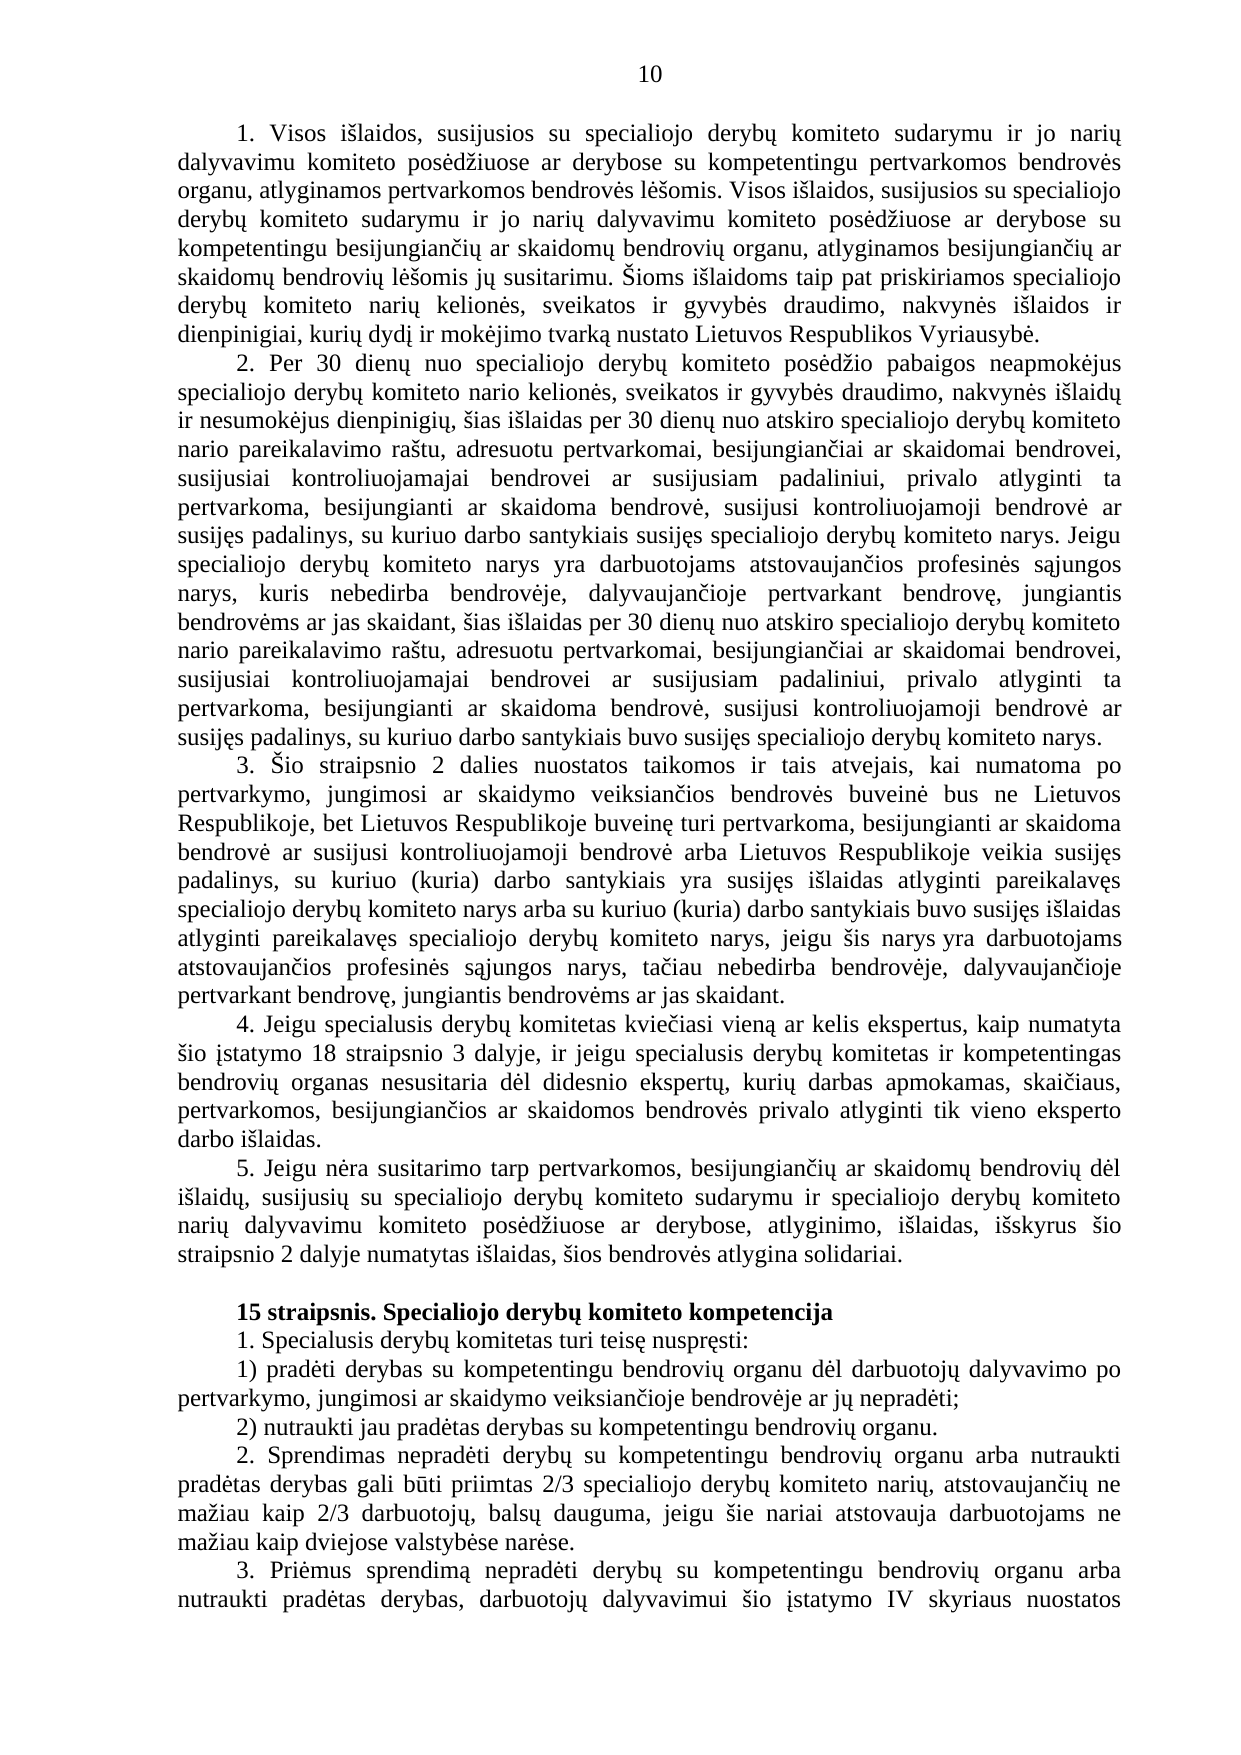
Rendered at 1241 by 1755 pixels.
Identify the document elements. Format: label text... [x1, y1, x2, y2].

text 4. Jeigu specialusis derybų komitetas kviečiasi vieną ar kelis ekspertus, kaip numatyta šio įstatymo 18 straipsnio 3 dalyje, ir jeigu specialusis derybų komitetas ir kompetentingas bendrovių organas nesusitaria dėl didesnio ekspertų, kurių darbas apmokamas, skaičiaus, pertvarkomos, besijungiančios ar skaidomos bendrovės privalo atlyginti tik vieno eksperto darbo išlaidas. [177, 1009, 1122, 1153]
text 1) pradėti derybas su kompetentingu bendrovių organu dėl darbuotojų dalyvavimo po pertvarkymo, jungimosi ar skaidymo veiksiančioje bendrovėje ar jų nepradėti; [177, 1354, 1122, 1412]
text 2) nutraukti jau pradėtas derybas su kompetentingu bendrovių organu. [177, 1412, 1122, 1441]
text 5. Jeigu nėra susitarimo tarp pertvarkomos, besijungiančių ar skaidomų bendrovių dėl išlaidų, susijusių su specialiojo derybų komiteto sudarymu ir specialiojo derybų komiteto narių dalyvavimu komiteto posėdžiuose ar derybose, atlyginimo, išlaidas, išskyrus šio straipsnio 2 dalyje numatytas išlaidas, šios bendrovės atlygina solidariai. [177, 1153, 1122, 1268]
text 15 straipsnis. Specialiojo derybų komiteto kompetencija [177, 1297, 1122, 1326]
text 3. Priėmus sprendimą nepradėti derybų su kompetentingu bendrovių organu arba nutraukti pradėtas derybas, darbuotojų dalyvavimui šio įstatymo IV skyriaus nuostatos [177, 1556, 1122, 1613]
text 2. Sprendimas nepradėti derybų su kompetentingu bendrovių organu arba nutraukti pradėtas derybas gali būti priimtas 2/3 specialiojo derybų komiteto narių, atstovaujančių ne mažiau kaip 2/3 darbuotojų, balsų dauguma, jeigu šie nariai atstovauja darbuotojams ne mažiau kaip dviejose valstybėse narėse. [177, 1441, 1122, 1556]
text 1. Visos išlaidos, susijusios su specialiojo derybų komiteto sudarymu ir jo narių dalyvavimu komiteto posėdžiuose ar derybose su kompetentingu pertvarkomos bendrovės organu, atlyginamos pertvarkomos bendrovės lėšomis. Visos išlaidos, susijusios su specialiojo derybų komiteto sudarymu ir jo narių dalyvavimu komiteto posėdžiuose ar derybose su kompetentingu besijungiančių ar skaidomų bendrovių organu, atlyginamos besijungiančių ar skaidomų bendrovių lėšomis jų susitarimu. Šioms išlaidoms taip pat priskiriamos specialiojo derybų komiteto narių kelionės, sveikatos ir gyvybės draudimo, nakvynės išlaidos ir dienpinigiai, kurių dydį ir mokėjimo tvarką nustato Lietuvos Respublikos Vyriausybė. [177, 118, 1122, 348]
text 3. Šio straipsnio 2 dalies nuostatos taikomos ir tais atvejais, kai numatoma po pertvarkymo, jungimosi ar skaidymo veiksiančios bendrovės buveinė bus ne Lietuvos Respublikoje, bet Lietuvos Respublikoje buveinę turi pertvarkoma, besijungianti ar skaidoma bendrovė ar susijusi kontroliuojamoji bendrovė arba Lietuvos Respublikoje veikia susijęs padalinys, su kuriuo (kuria) darbo santykiais yra susijęs išlaidas atlyginti pareikalavęs specialiojo derybų komiteto narys arba su kuriuo (kuria) darbo santykiais buvo susijęs išlaidas atlyginti pareikalavęs specialiojo derybų komiteto narys, jeigu šis narys yra darbuotojams atstovaujančios profesinės sąjungos narys, tačiau nebedirba bendrovėje, dalyvaujančioje pertvarkant bendrovę, jungiantis bendrovėms ar jas skaidant. [177, 751, 1122, 1009]
text 2. Per 30 dienų nuo specialiojo derybų komiteto posėdžio pabaigos neapmokėjus specialiojo derybų komiteto nario kelionės, sveikatos ir gyvybės draudimo, nakvynės išlaidų ir nesumokėjus dienpinigių, šias išlaidas per 30 dienų nuo atskiro specialiojo derybų komiteto nario pareikalavimo raštu, adresuotu pertvarkomai, besijungiančiai ar skaidomai bendrovei, susijusiai kontroliuojamajai bendrovei ar susijusiam padaliniui, privalo atlyginti ta pertvarkoma, besijungianti ar skaidoma bendrovė, susijusi kontroliuojamoji bendrovė ar susijęs padalinys, su kuriuo darbo santykiais susijęs specialiojo derybų komiteto narys. Jeigu specialiojo derybų komiteto narys yra darbuotojams atstovaujančios profesinės sąjungos narys, kuris nebedirba bendrovėje, dalyvaujančioje pertvarkant bendrovę, jungiantis bendrovėms ar jas skaidant, šias išlaidas per 30 dienų nuo atskiro specialiojo derybų komiteto nario pareikalavimo raštu, adresuotu pertvarkomai, besijungiančiai ar skaidomai bendrovei, susijusiai kontroliuojamajai bendrovei ar susijusiam padaliniui, privalo atlyginti ta pertvarkoma, besijungianti ar skaidoma bendrovė, susijusi kontroliuojamoji bendrovė ar susijęs padalinys, su kuriuo darbo santykiais buvo susijęs specialiojo derybų komiteto narys. [177, 348, 1122, 751]
text 1. Specialusis derybų komitetas turi teisę nuspręsti: [177, 1326, 1122, 1354]
